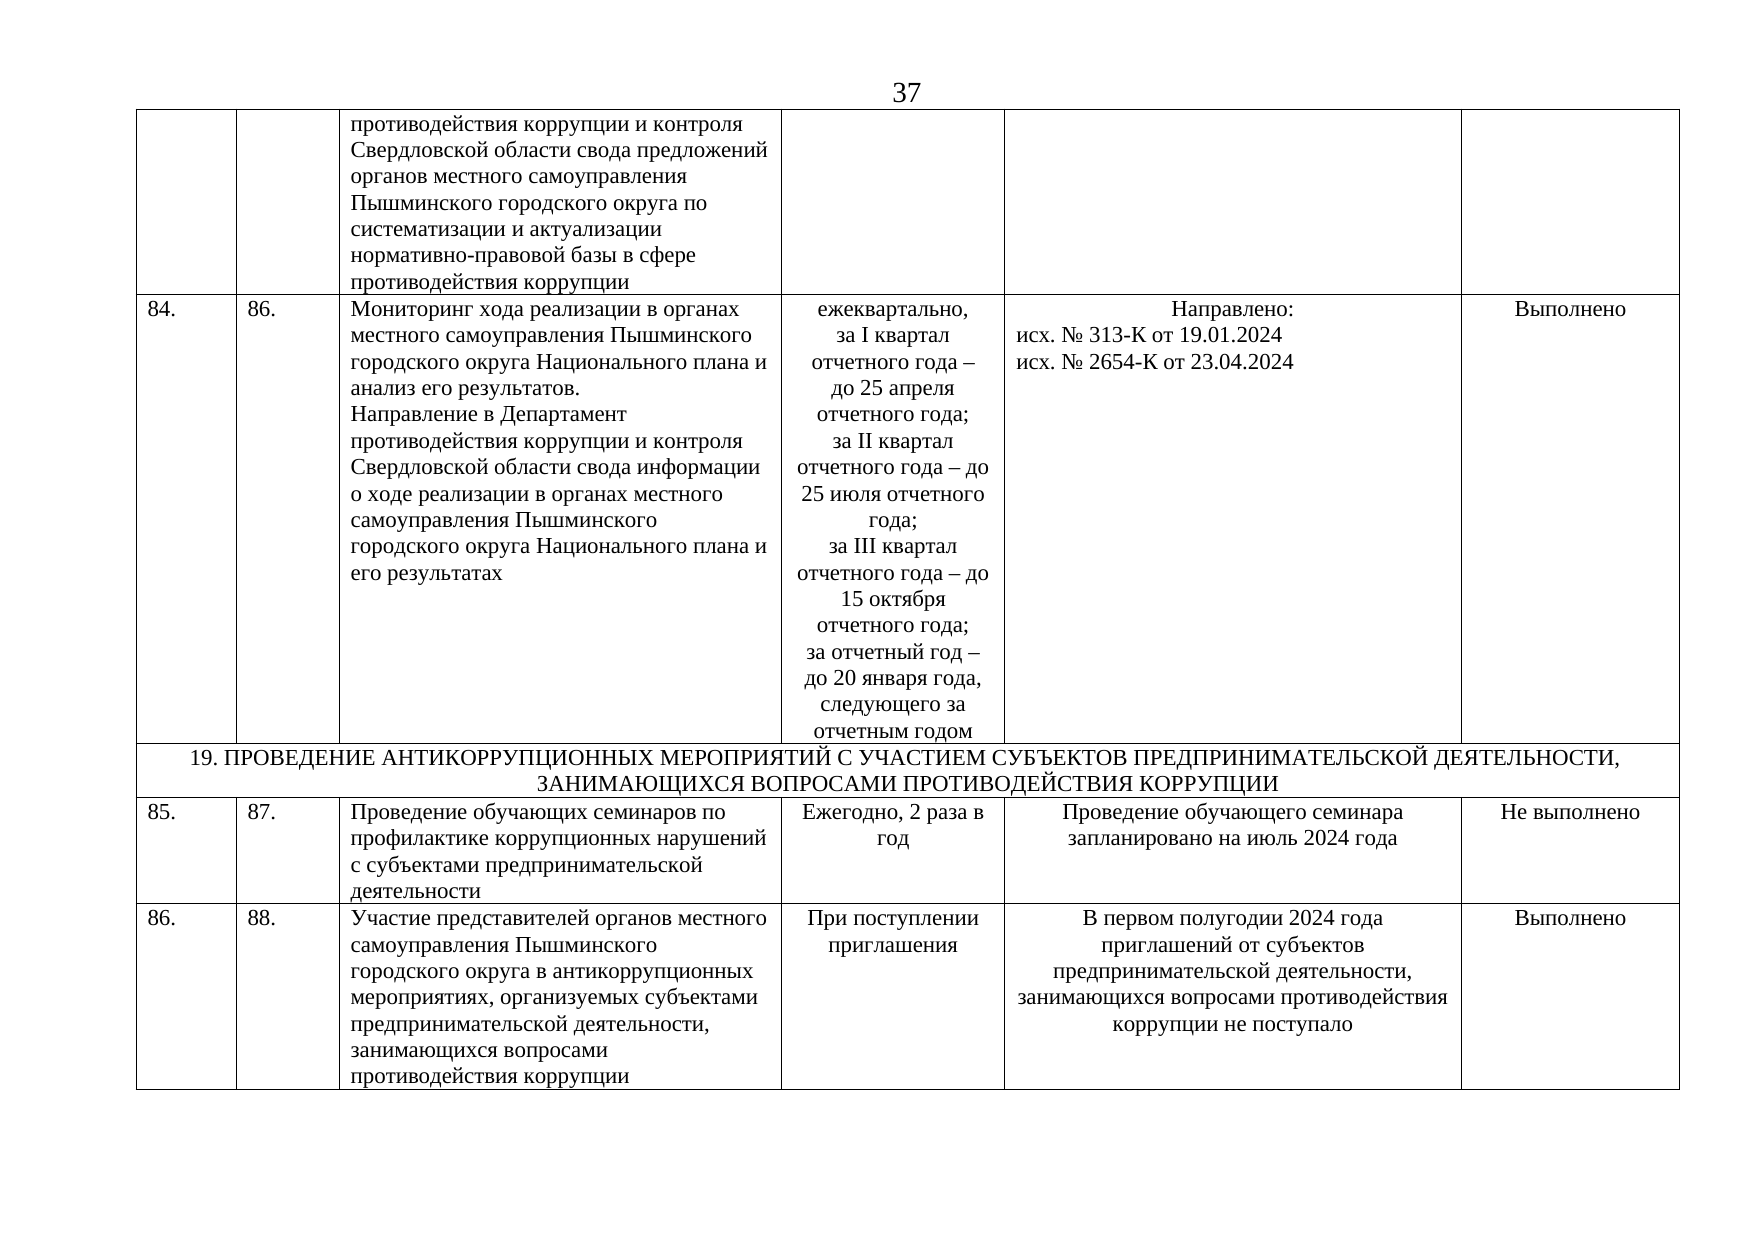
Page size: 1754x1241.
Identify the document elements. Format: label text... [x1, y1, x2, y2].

table_cell В первом полугодии 2024 года приглашений от субъектов предпринимательской деятельности, занимающихся вопросами противодействия коррупции не поступало [1005, 904, 1461, 1089]
table_cell Направлено: исх. № 313-К от 19.01.2024 исх. № 2654-К от 23.04.2024 [1005, 295, 1461, 743]
table_cell Участие представителей органов местного самоуправления Пышминского городского округа в антикоррупционных мероприятиях, организуемых субъектами предпринимательской деятельности, занимающихся вопросами противодействия коррупции [340, 904, 781, 1089]
table_cell [137, 110, 236, 294]
table_cell противодействия коррупции и контроля Свердловской области свода предложений органов местного самоуправления Пышминского городского округа по систематизации и актуализации нормативно-правовой базы в сфере противодействия коррупции [340, 110, 781, 294]
table_cell Ежегодно, 2 раза в год [782, 798, 1004, 903]
table_cell 88. [237, 904, 339, 1089]
table_cell Выполнено [1462, 904, 1679, 1089]
table_cell Проведение обучающего семинара запланировано на июль 2024 года [1005, 798, 1461, 903]
table_cell [1462, 110, 1679, 294]
table_cell 86. [237, 295, 339, 743]
table_cell 19. ПРОВЕДЕНИЕ АНТИКОРРУПЦИОННЫХ МЕРОПРИЯТИЙ С УЧАСТИЕМ СУБЪЕКТОВ ПРЕДПРИНИМАТЕЛЬСКОЙ ДЕЯТЕЛЬНОСТИ, ЗАНИМАЮЩИХСЯ ВОПРОСАМИ ПРОТИВОДЕЙСТВИЯ КОРРУПЦИИ [137, 744, 1679, 797]
table_cell 87. [237, 798, 339, 903]
table_cell Не выполнено [1462, 798, 1679, 903]
table_cell ежеквартально, за I квартал отчетного года – до 25 апреля отчетного года; за II квартал отчетного года – до 25 июля отчетного года; за III квартал отчетного года – до 15 октября отчетного года; за отчетный год – до 20 января года, следующего за отчетным годом [782, 295, 1004, 743]
table_cell 85. [137, 798, 236, 903]
table_cell 86. [137, 904, 236, 1089]
table_cell [1005, 110, 1461, 294]
table_cell При поступлении приглашения [782, 904, 1004, 1089]
table_cell Мониторинг хода реализации в органах местного самоуправления Пышминского городского округа Национального плана и анализ его результатов. Направление в Департамент противодействия коррупции и контроля Свердловской области свода информации о ходе реализации в органах местного самоуправления Пышминского городского округа Национального плана и его результатах [340, 295, 781, 743]
table_cell Проведение обучающих семинаров по профилактике коррупционных нарушений с субъектами предпринимательской деятельности [340, 798, 781, 903]
table_cell [237, 110, 339, 294]
table_cell [782, 110, 1004, 294]
table_cell Выполнено [1462, 295, 1679, 743]
table_cell 84. [137, 295, 236, 743]
